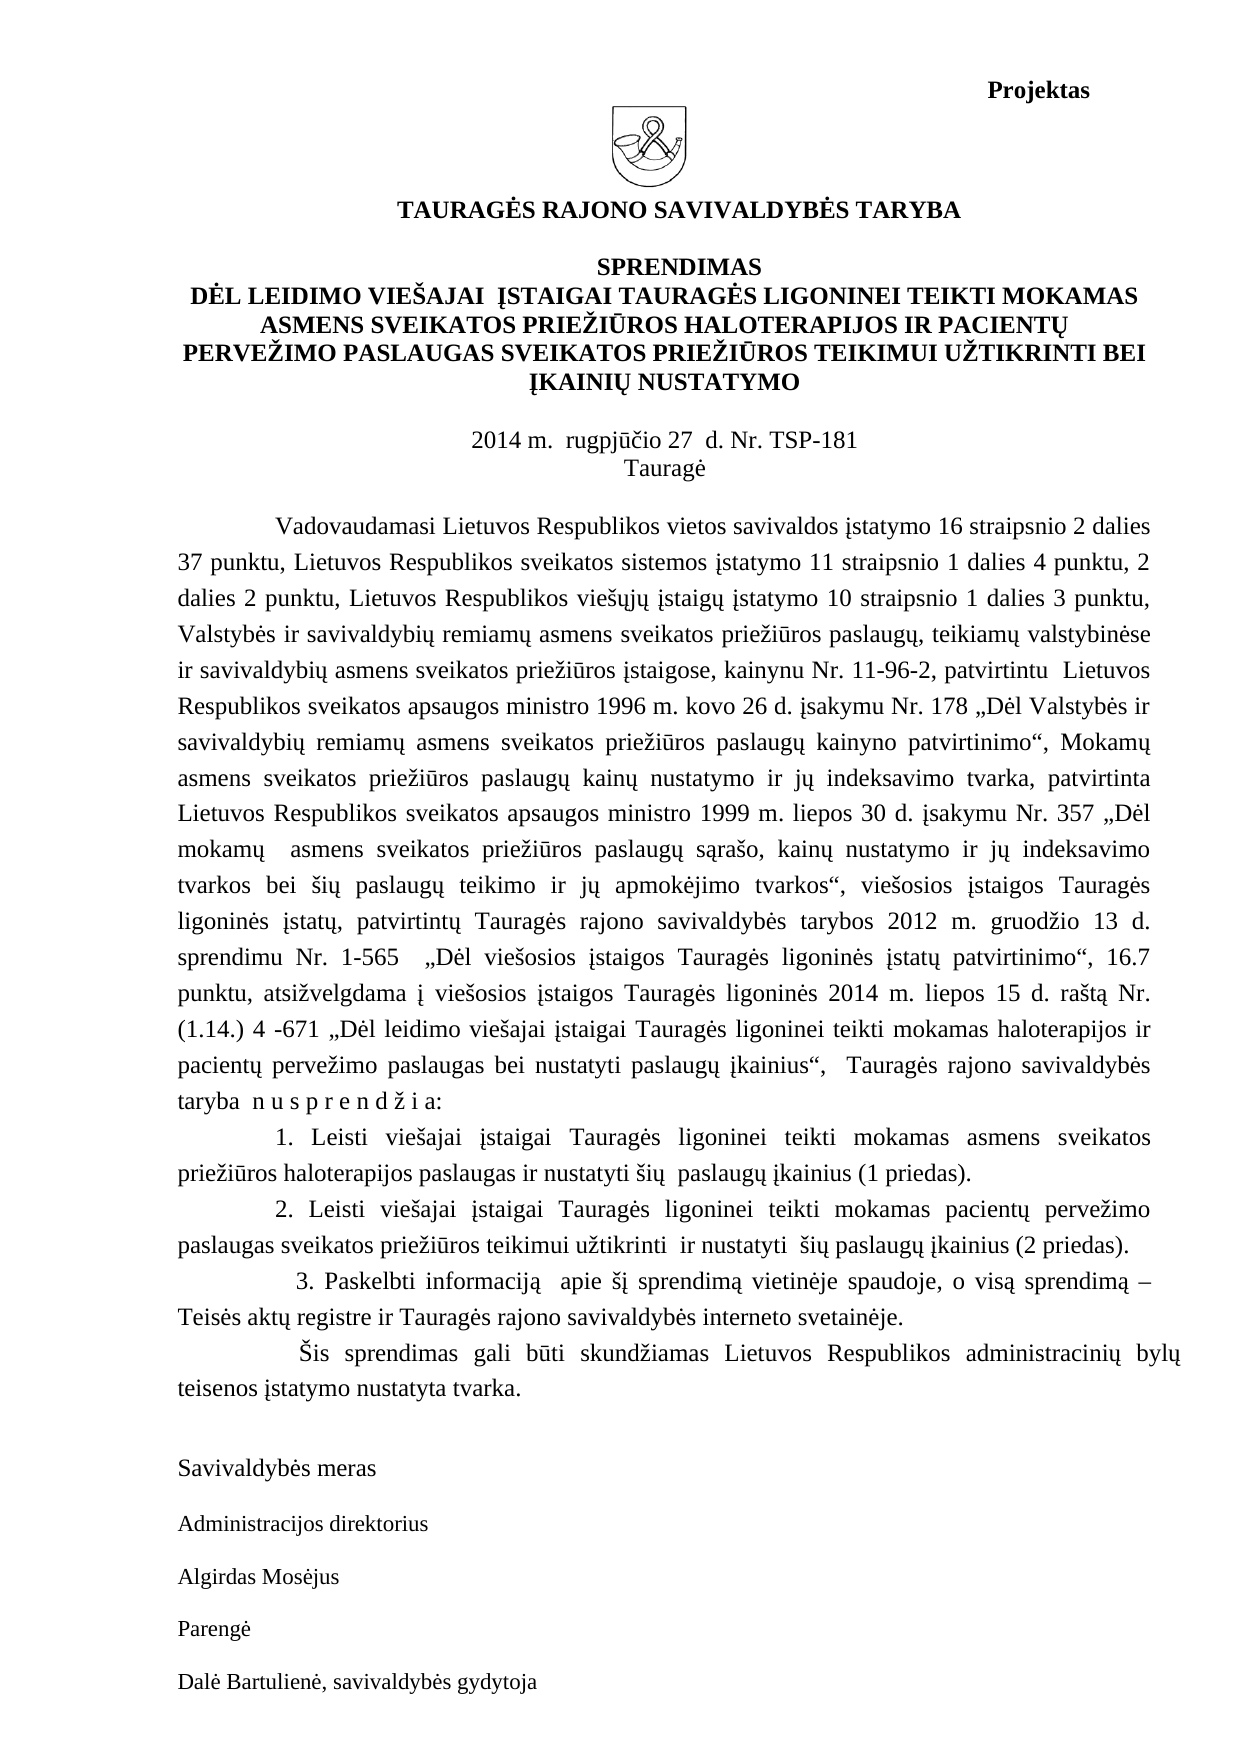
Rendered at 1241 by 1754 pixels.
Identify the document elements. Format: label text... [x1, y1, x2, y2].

text 2014 m. rugpjūčio 27 d. Nr. TSP-181 [177, 425, 1152, 453]
text Vadovaudamasi Lietuvos Respublikos vietos savivaldos įstatymo 16 straipsnio 2 dalies 37 punktu, Lietuvos Respublikos sveikatos sistemos įstatymo 11 straipsnio 1 dalies 4 punktu, 2 dalies 2 punktu, Lietuvos Respublikos viešųjų įstaigų įstatymo 10 straipsnio 1 dalies 3 punktu, Valstybės ir savivaldybių remiamų asmens sveikatos priežiūros paslaugų, teikiamų valstybinėse ir savivaldybių asmens sveikatos priežiūros įstaigose, kainynu Nr. 11-96-2, patvirtintu Lietuvos Respublikos sveikatos apsaugos ministro 1996 m. kovo 26 d. įsakymu Nr. 178 „Dėl Valstybės ir savivaldybių remiamų asmens sveikatos priežiūros paslaugų kainyno patvirtinimo“, Mokamų asmens sveikatos priežiūros paslaugų kainų nustatymo ir jų indeksavimo tvarka, patvirtinta Lietuvos Respublikos sveikatos apsaugos ministro 1999 m. liepos 30 d. įsakymu Nr. 357 „Dėl mokamų asmens sveikatos priežiūros paslaugų sąrašo, kainų nustatymo ir jų indeksavimo tvarkos bei šių paslaugų teikimo ir jų apmokėjimo tvarkos“, viešosios įstaigos Tauragės ligoninės įstatų, patvirtintų Tauragės rajono savivaldybės tarybos 2012 m. gruodžio 13 d. sprendimu Nr. 1-565 „Dėl viešosios įstaigos Tauragės ligoninės įstatų patvirtinimo“, 16.7 punktu, atsižvelgdama į viešosios įstaigos Tauragės ligoninės 2014 m. liepos 15 d. raštą Nr. (1.14.) 4 -671 „Dėl leidimo viešajai įstaigai Tauragės ligoninei teikti mokamas haloterapijos ir pacientų pervežimo paslaugas bei nustatyti paslaugų įkainius“, Tauragės rajono savivaldybės taryba n u s p r e n d ž i a: [177, 511, 1152, 1115]
text 3. Paskelbti informaciją apie šį sprendimą vietinėje spaudoje, o visą sprendimą – Teisės aktų registre ir Tauragės rajono savivaldybės interneto svetainėje. [177, 1266, 1152, 1330]
text Parengė [177, 1616, 1181, 1642]
text Savivaldybės meras [177, 1453, 1181, 1510]
text TAURAGĖS RAJONO SAVIVALDYBĖS TARYBA [177, 195, 1181, 223]
text 2. Leisti viešajai įstaigai Tauragės ligoninei teikti mokamas pacientų pervežimo paslaugas sveikatos priežiūros teikimui užtikrinti ir nustatyti šių paslaugų įkainius (2 priedas). [177, 1194, 1152, 1258]
text Projektas [987, 75, 1181, 104]
text 1. Leisti viešajai įstaigai Tauragės ligoninei teikti mokamas asmens sveikatos priežiūros haloterapijos paslaugas ir nustatyti šių paslaugų įkainius (1 priedas). [177, 1122, 1152, 1187]
text SPRENDIMAS [177, 252, 1181, 281]
text Dalė Bartulienė, savivaldybės gydytoja [177, 1668, 1181, 1694]
text Šis sprendimas gali būti skundžiamas Lietuvos Respublikos administracinių bylų teisenos įstatymo nustatyta tvarka. [177, 1338, 1181, 1402]
text Tauragė [177, 453, 1152, 482]
text Algirdas Mosėjus [177, 1563, 1181, 1589]
text Administracijos direktorius [177, 1510, 1181, 1536]
text DĖL LEIDIMO VIEŠAJAI ĮSTAIGAI TAURAGĖS LIGONINEI TEIKTI MOKAMAS ASMENS SVEIKATOS PRIEŽIŪROS HALOTERAPIJOS IR PACIENTŲ PERVEŽIMO PASLAUGAS SVEIKATOS PRIEŽIŪROS TEIKIMUI UŽTIKRINTI BEI ĮKAINIŲ NUSTATYMO [177, 281, 1152, 396]
